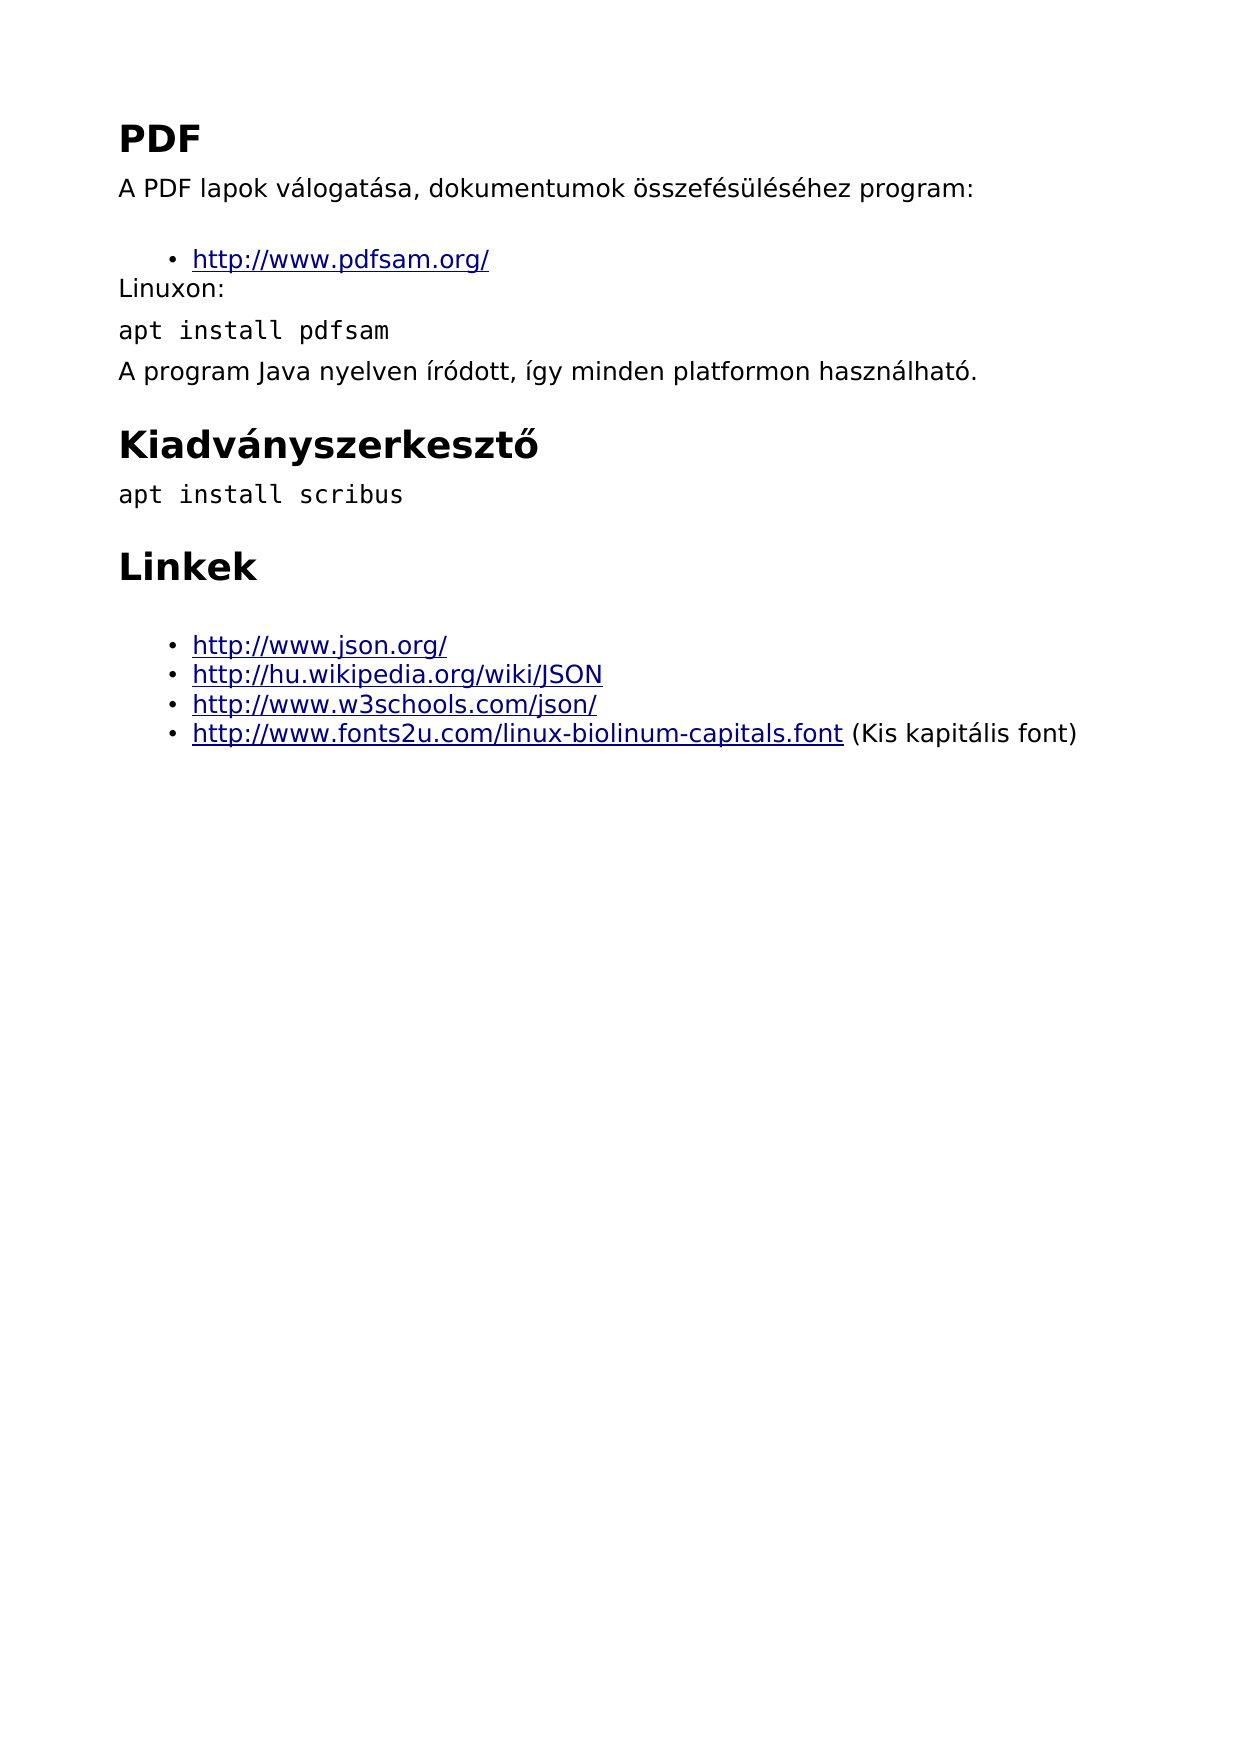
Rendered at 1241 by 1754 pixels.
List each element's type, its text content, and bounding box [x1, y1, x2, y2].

subtitle PDF [118, 118, 1122, 162]
text A PDF lapok válogatása, dokumentumok összefésüléséhez program: [118, 174, 1122, 203]
text apt install scribus [118, 480, 1122, 509]
list http://hu.wikipedia.org/wiki/JSON [177, 661, 1122, 690]
subtitle Linkek [118, 546, 1122, 589]
list http://www.w3schools.com/json/ [177, 690, 1122, 719]
text apt install pdfsam [118, 316, 1122, 345]
list http://www.fonts2u.com/linux-biolinum-capitals.font (Kis kapitális font) [177, 719, 1122, 748]
subtitle Kiadványszerkesztő [118, 424, 1122, 467]
text Linuxon: [118, 274, 1122, 304]
text A program Java nyelven íródott, így minden platformon használható. [118, 357, 1122, 386]
list http://www.pdfsam.org/ [177, 245, 1122, 274]
list http://www.json.org/ [177, 632, 1122, 661]
